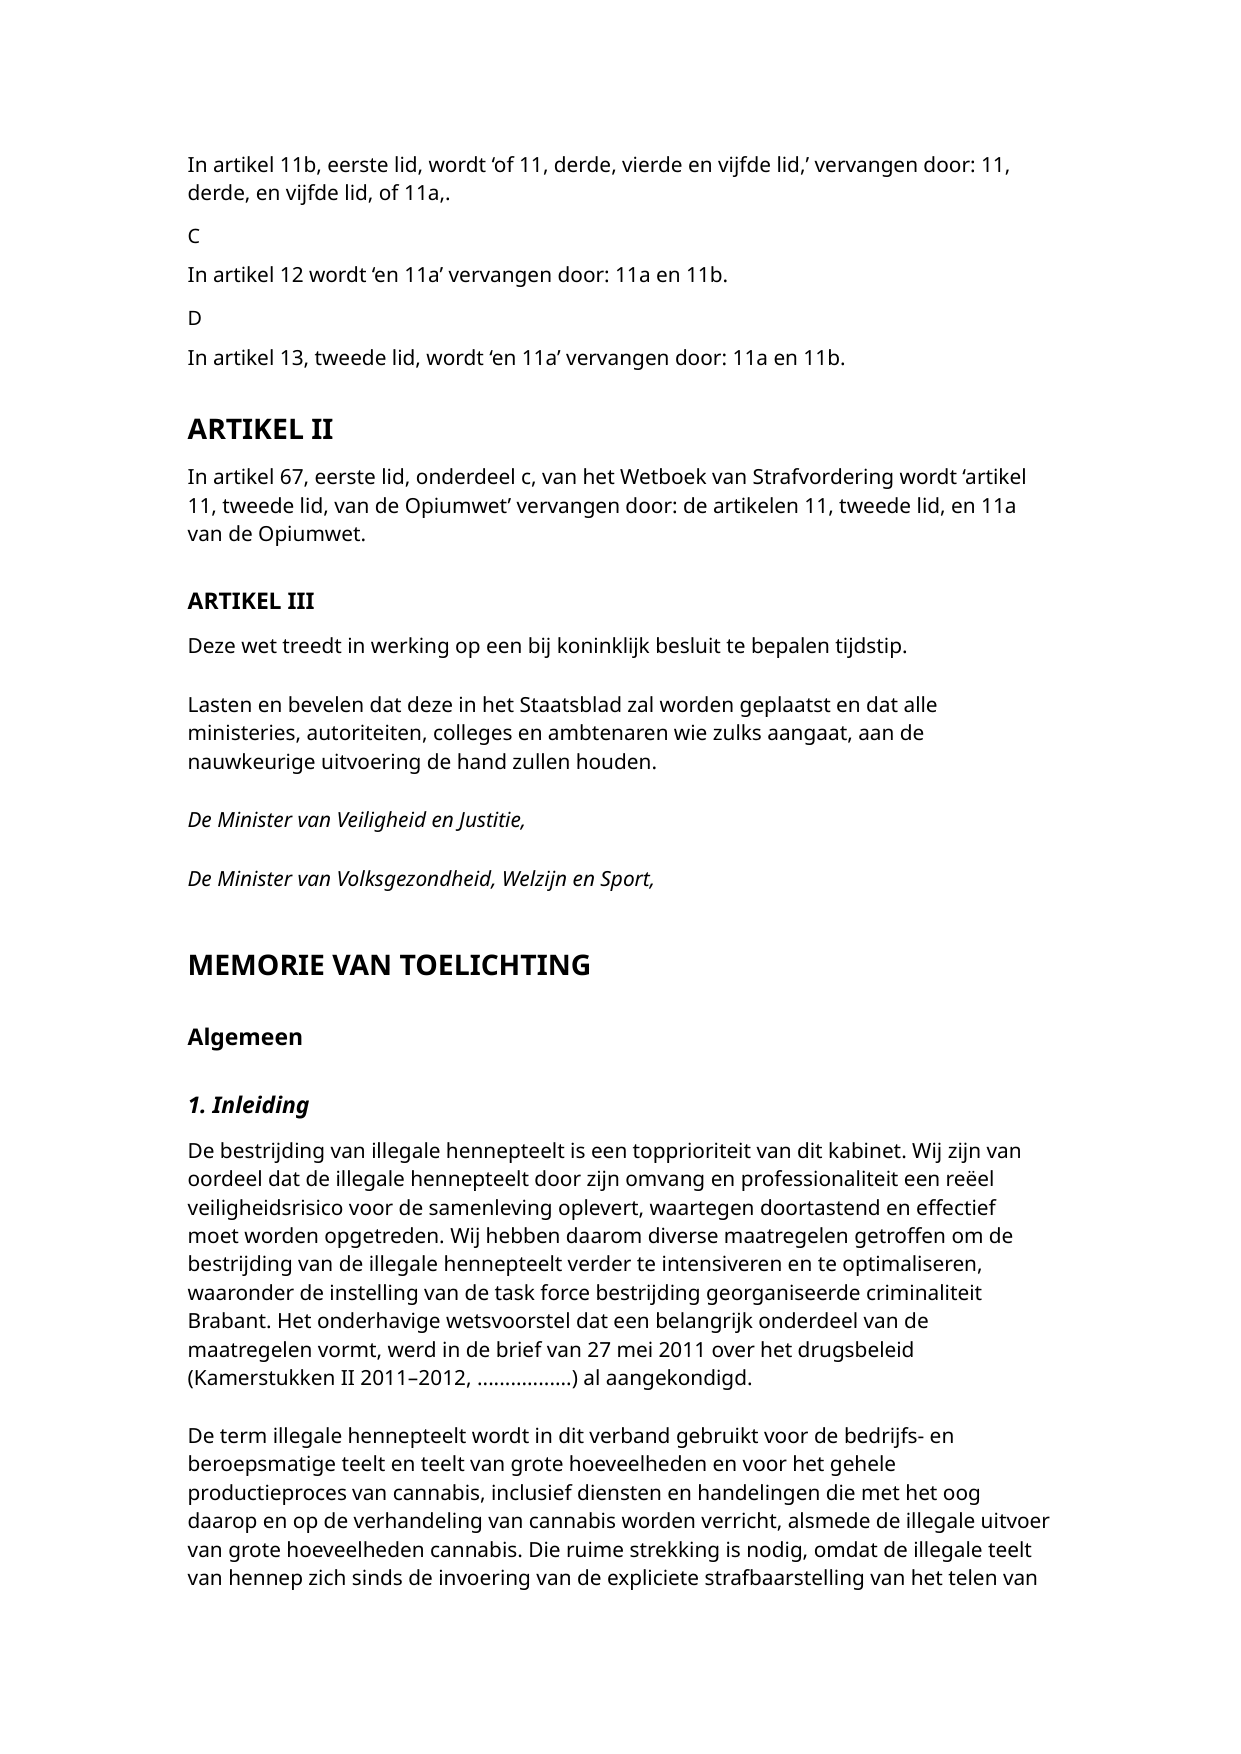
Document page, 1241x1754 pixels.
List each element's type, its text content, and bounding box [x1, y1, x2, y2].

text C [187, 222, 1053, 249]
text In artikel 67, eerste lid, onderdeel c, van het Wetboek van Strafvordering wordt ‘artikel 11, tweede lid, van de Opiumwet’ vervangen door: de artikelen 11, tweede lid, en 11a van de Opiumwet. [187, 462, 1053, 548]
text In artikel 12 wordt ‘en 11a’ vervangen door: 11a en 11b. [187, 261, 1053, 289]
subtitle ARTIKEL II [187, 409, 1053, 447]
subtitle Algemeen [187, 1021, 1053, 1052]
text De Minister van Veiligheid en Justitie, [187, 805, 1053, 834]
text D [187, 304, 1053, 331]
text De bestrijding van illegale hennepteelt is een topprioriteit van dit kabinet. Wij zijn van oordeel dat de illegale hennepteelt door zijn omvang en professionaliteit een reëel veiligheidsrisico voor de samenleving oplevert, waartegen doortastend en effectief moet worden opgetreden. Wij hebben daarom diverse maatregelen getroffen om de bestrijding van de illegale hennepteelt verder te intensiveren en te optimaliseren, waaronder de instelling van de task force bestrijding georganiseerde criminaliteit Brabant. Het onderhavige wetsvoorstel dat een belangrijk onderdeel van de maatregelen vormt, werd in de brief van 27 mei 2011 over het drugsbeleid (Kamerstukken II 2011–2012, .................) al aangekondigd. [187, 1136, 1053, 1392]
subtitle 1. Inleiding [187, 1089, 1053, 1121]
text In artikel 11b, eerste lid, wordt ‘of 11, derde, vierde en vijfde lid,’ vervangen door: 11, derde, en vijfde lid, of 11a,. [187, 150, 1053, 207]
subtitle MEMORIE VAN TOELICHTING [187, 944, 1053, 983]
text De Minister van Volksgezondheid, Welzijn en Sport, [187, 864, 1053, 892]
subtitle ARTIKEL III [187, 585, 1053, 616]
text Deze wet treedt in werking op een bij koninklijk besluit te bepalen tijdstip. [187, 631, 1053, 660]
text De term illegale hennepteelt wordt in dit verband gebruikt voor de bedrijfs- en beroepsmatige teelt en teelt van grote hoeveelheden en voor het gehele productieproces van cannabis, inclusief diensten en handelingen die met het oog daarop en op de verhandeling van cannabis worden verricht, alsmede de illegale uitvoer van grote hoeveelheden cannabis. Die ruime strekking is nodig, omdat de illegale teelt van hennep zich sinds de invoering van de expliciete strafbaarstelling van het telen van [187, 1421, 1053, 1592]
text In artikel 13, tweede lid, wordt ‘en 11a’ vervangen door: 11a en 11b. [187, 343, 1053, 371]
text Lasten en bevelen dat deze in het Staatsblad zal worden geplaatst en dat alle ministeries, autoriteiten, colleges en ambtenaren wie zulks aangaat, aan de nauwkeurige uitvoering de hand zullen houden. [187, 690, 1053, 775]
